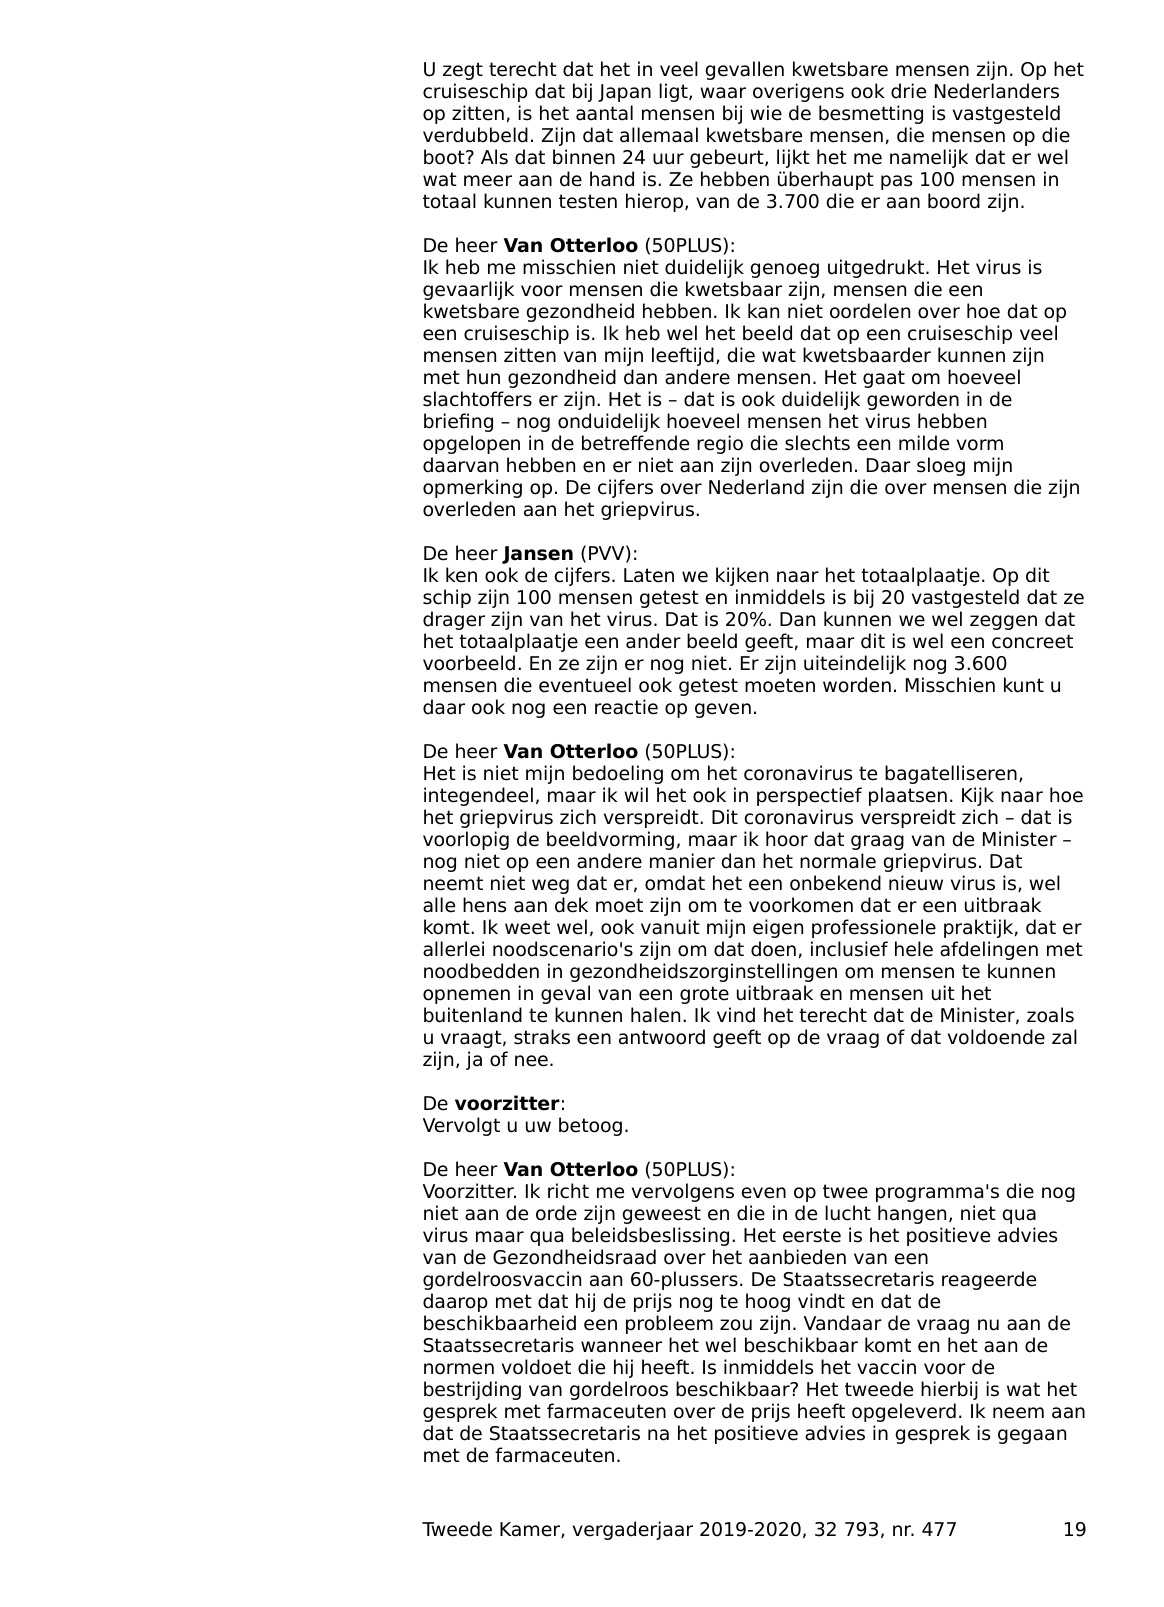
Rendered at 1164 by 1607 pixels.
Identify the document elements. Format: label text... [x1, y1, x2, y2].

text De heer Van Otterloo (50PLUS): [422, 1159, 1087, 1181]
text De heer Van Otterloo (50PLUS): [422, 235, 1087, 257]
text Voorzitter. Ik richt me vervolgens even op twee programma's die nog niet aan de orde zijn geweest en die in de lucht hangen, niet qua virus maar qua beleidsbeslissing. Het eerste is het positieve advies van de Gezondheidsraad over het aanbieden van een gordelroosvaccin aan 60-plussers. De Staatssecretaris reageerde daarop met dat hij de prijs nog te hoog vindt en dat de beschikbaarheid een probleem zou zijn. Vandaar de vraag nu aan de Staatssecretaris wanneer het wel beschikbaar komt en het aan de normen voldoet die hij heeft. Is inmiddels het vaccin voor de bestrijding van gordelroos beschikbaar? Het tweede hierbij is wat het gesprek met farmaceuten over de prijs heeft opgeleverd. Ik neem aan dat de Staatssecretaris na het positieve advies in gesprek is gegaan met de farmaceuten. [422, 1181, 1087, 1467]
text Ik ken ook de cijfers. Laten we kijken naar het totaalplaatje. Op dit schip zijn 100 mensen getest en inmiddels is bij 20 vastgesteld dat ze drager zijn van het virus. Dat is 20%. Dan kunnen we wel zeggen dat het totaalplaatje een ander beeld geeft, maar dit is wel een concreet voorbeeld. En ze zijn er nog niet. Er zijn uiteindelijk nog 3.600 mensen die eventueel ook getest moeten worden. Misschien kunt u daar ook nog een reactie op geven. [422, 565, 1087, 719]
text U zegt terecht dat het in veel gevallen kwetsbare mensen zijn. Op het cruiseschip dat bij Japan ligt, waar overigens ook drie Nederlanders op zitten, is het aantal mensen bij wie de besmetting is vastgesteld verdubbeld. Zijn dat allemaal kwetsbare mensen, die mensen op die boot? Als dat binnen 24 uur gebeurt, lijkt het me namelijk dat er wel wat meer aan de hand is. Ze hebben überhaupt pas 100 mensen in totaal kunnen testen hierop, van de 3.700 die er aan boord zijn. [422, 59, 1087, 213]
text De heer Van Otterloo (50PLUS): [422, 741, 1087, 763]
text Het is niet mijn bedoeling om het coronavirus te bagatelliseren, integendeel, maar ik wil het ook in perspectief plaatsen. Kijk naar hoe het griepvirus zich verspreidt. Dit coronavirus verspreidt zich – dat is voorlopig de beeldvorming, maar ik hoor dat graag van de Minister – nog niet op een andere manier dan het normale griepvirus. Dat neemt niet weg dat er, omdat het een onbekend nieuw virus is, wel alle hens aan dek moet zijn om te voorkomen dat er een uitbraak komt. Ik weet wel, ook vanuit mijn eigen professionele praktijk, dat er allerlei noodscenario's zijn om dat doen, inclusief hele afdelingen met noodbedden in gezondheidszorginstellingen om mensen te kunnen opnemen in geval van een grote uitbraak en mensen uit het buitenland te kunnen halen. Ik vind het terecht dat de Minister, zoals u vraagt, straks een antwoord geeft op de vraag of dat voldoende zal zijn, ja of nee. [422, 763, 1087, 1071]
text Vervolgt u uw betoog. [422, 1115, 1087, 1137]
text Ik heb me misschien niet duidelijk genoeg uitgedrukt. Het virus is gevaarlijk voor mensen die kwetsbaar zijn, mensen die een kwetsbare gezondheid hebben. Ik kan niet oordelen over hoe dat op een cruiseschip is. Ik heb wel het beeld dat op een cruiseschip veel mensen zitten van mijn leeftijd, die wat kwetsbaarder kunnen zijn met hun gezondheid dan andere mensen. Het gaat om hoeveel slachtoffers er zijn. Het is – dat is ook duidelijk geworden in de briefing – nog onduidelijk hoeveel mensen het virus hebben opgelopen in de betreffende regio die slechts een milde vorm daarvan hebben en er niet aan zijn overleden. Daar sloeg mijn opmerking op. De cijfers over Nederland zijn die over mensen die zijn overleden aan het griepvirus. [422, 257, 1087, 521]
text De voorzitter: [422, 1093, 1087, 1115]
text De heer Jansen (PVV): [422, 543, 1087, 565]
